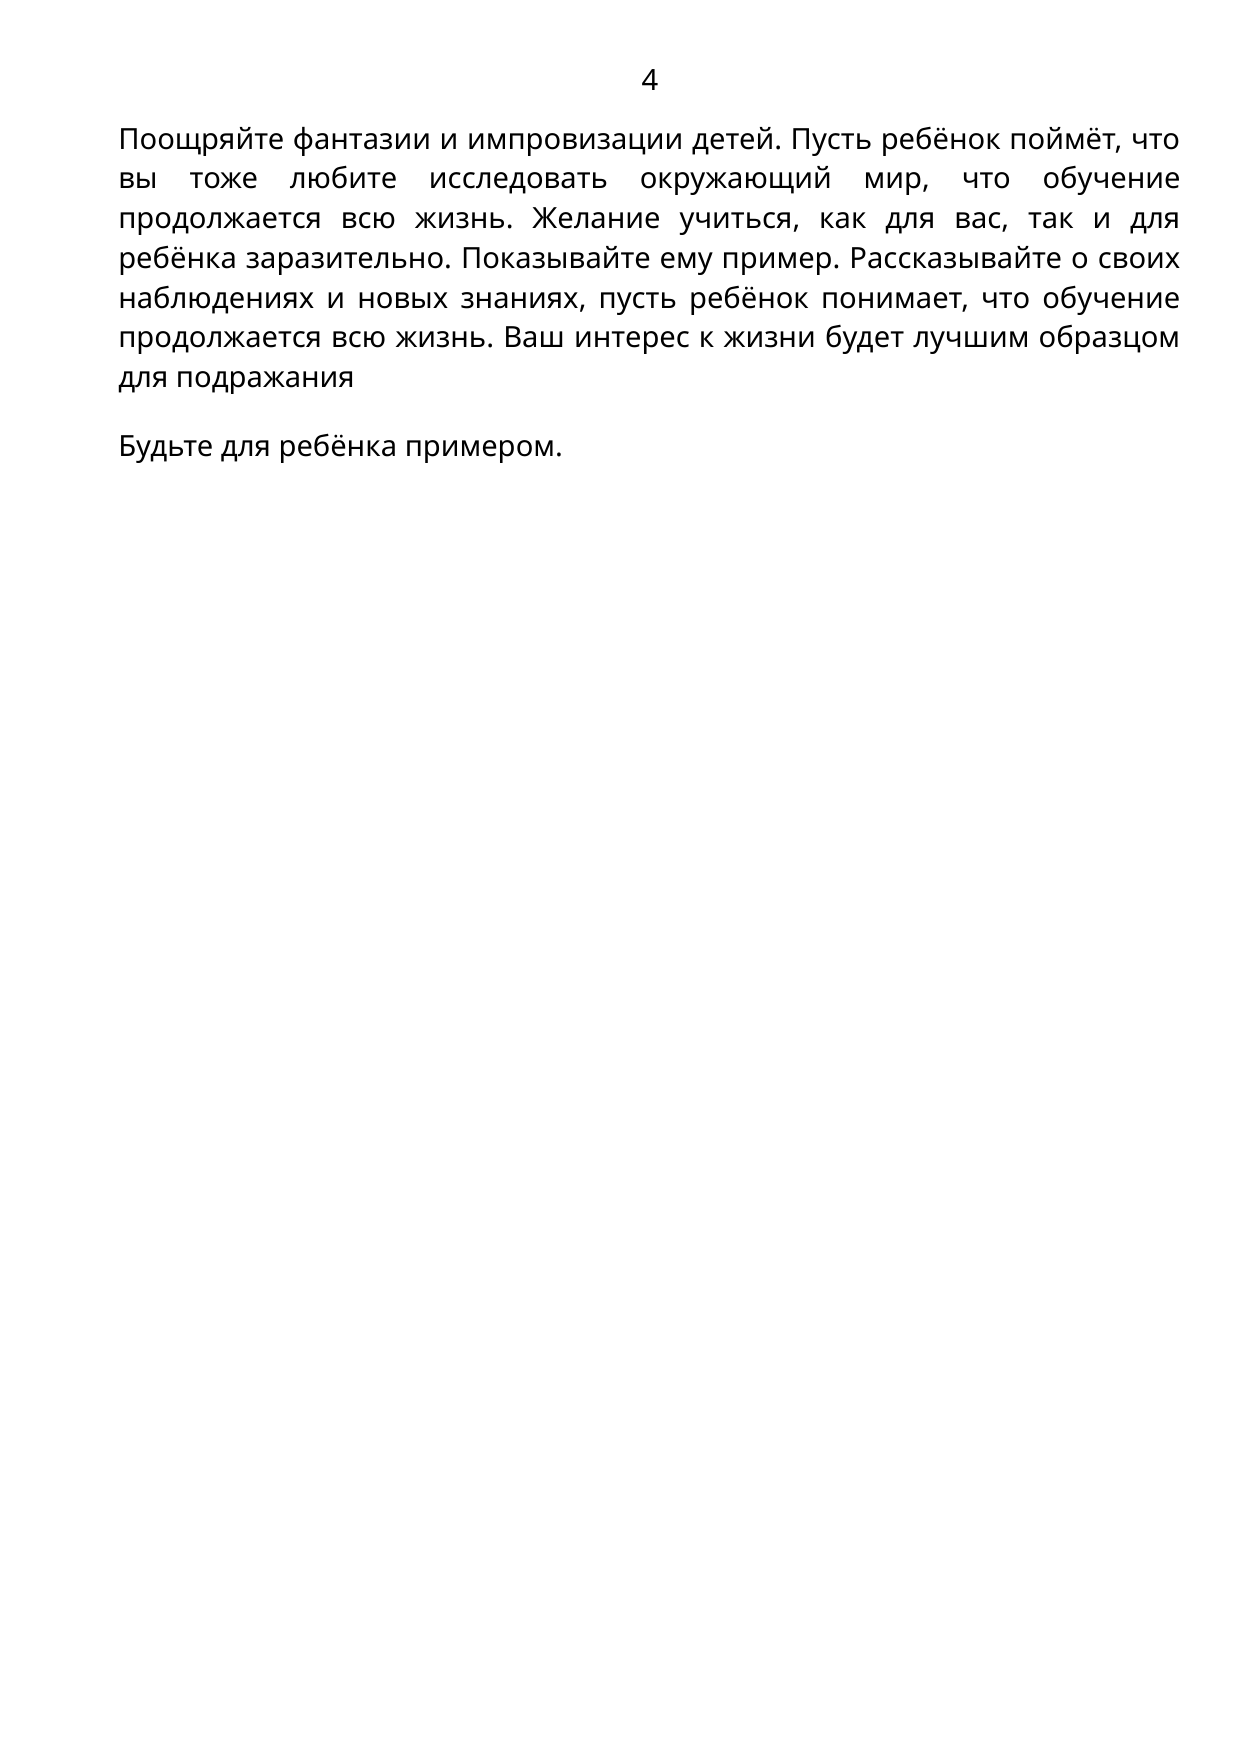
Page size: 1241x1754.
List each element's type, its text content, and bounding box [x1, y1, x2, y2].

text Будьте для ребёнка примером. [118, 425, 1181, 465]
text Поощряйте фантазии и импровизации детей. Пусть ребёнок поймёт, что вы тоже любите исследовать окружающий мир, что обучение продолжается всю жизнь. Желание учиться, как для вас, так и для ребёнка заразительно. Показывайте ему пример. Рассказывайте о своих наблюдениях и новых знаниях, пусть ребёнок понимает, что обучение продолжается всю жизнь. Ваш интерес к жизни будет лучшим образцом для подражания [118, 118, 1181, 396]
